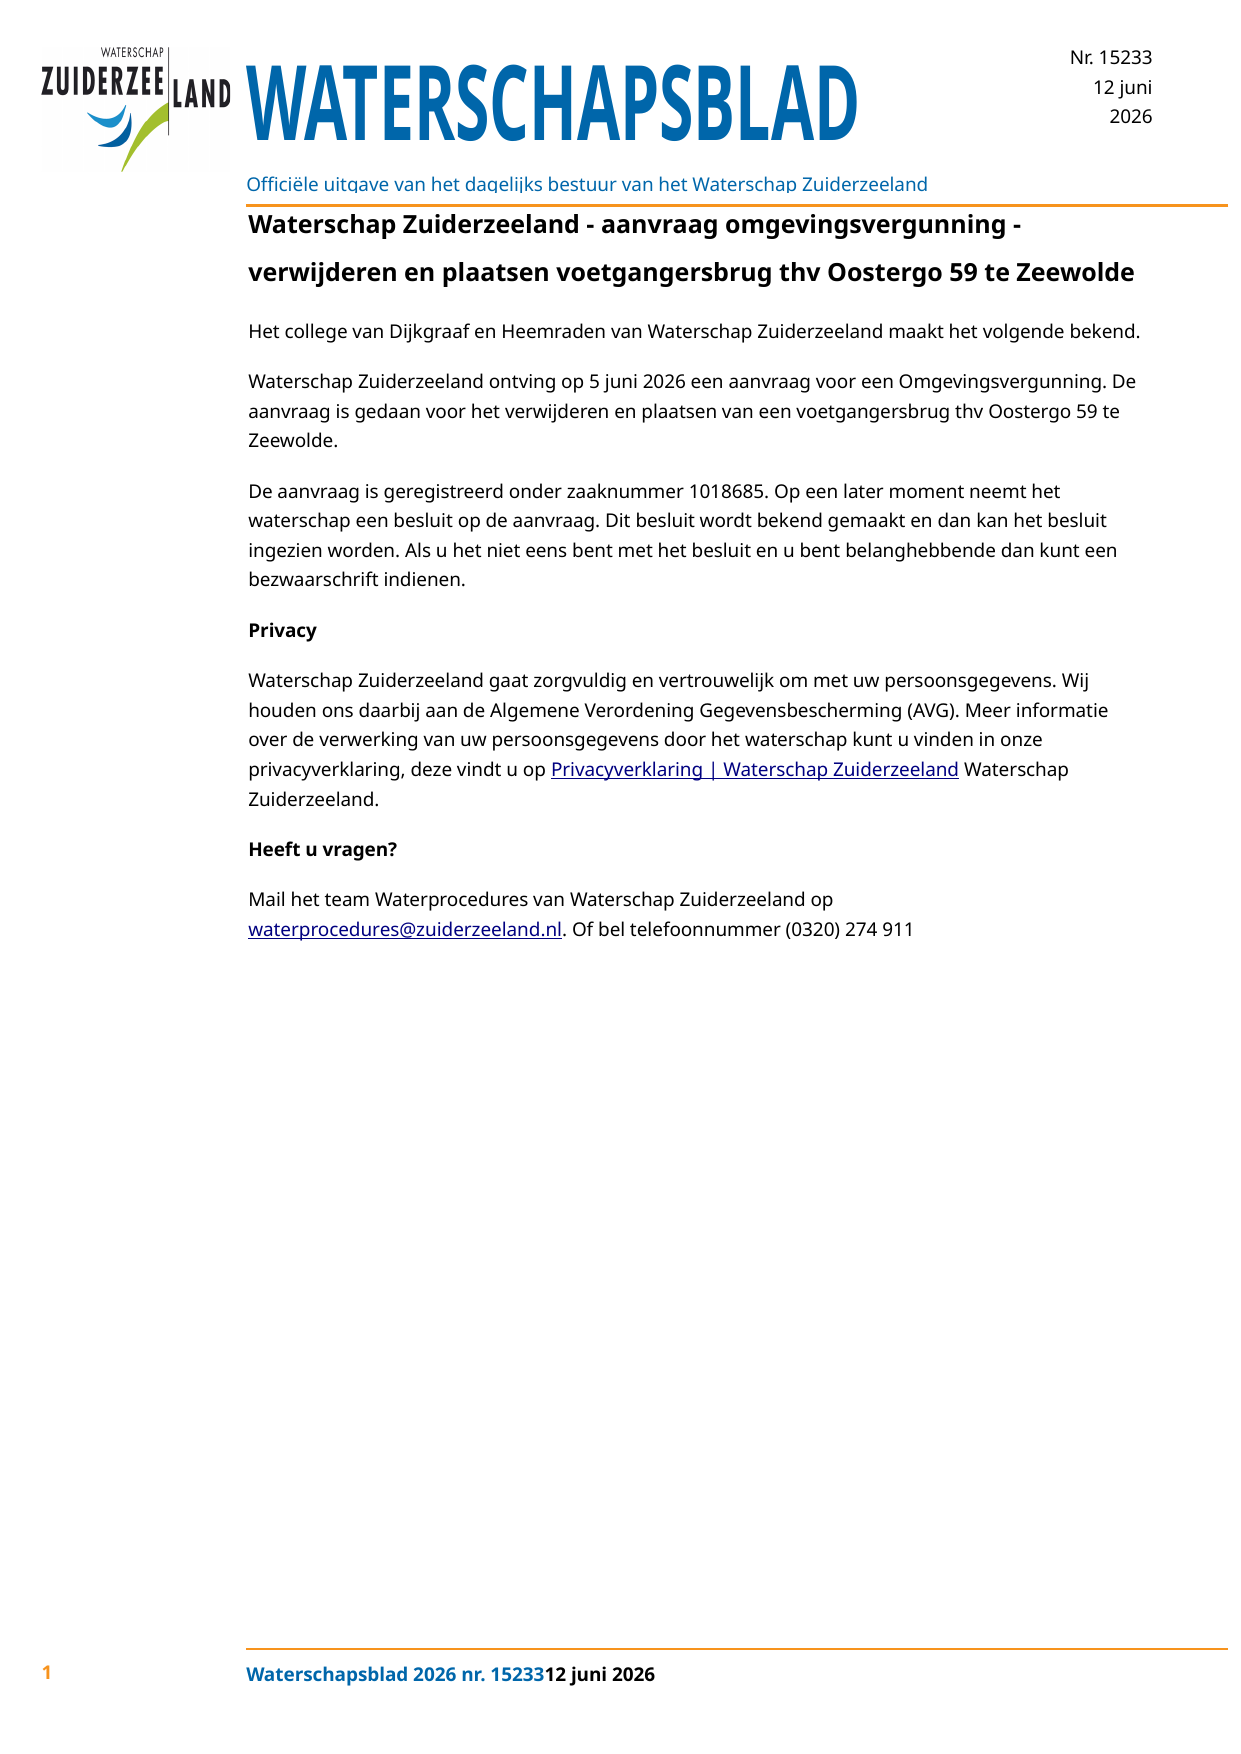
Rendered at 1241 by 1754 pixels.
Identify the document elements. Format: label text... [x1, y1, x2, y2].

text Privacy [248, 617, 1152, 643]
text Waterschap Zuiderzeeland ontving op 5 juni 2026 een aanvraag voor een Omgevingsvergunning. De aanvraag is gedaan voor het verwijderen en plaatsen van een voetgangersbrug thv Oostergo 59 te Zeewolde. [248, 368, 1152, 453]
text Waterschap Zuiderzeeland - aanvraag omgevingsvergunning - verwijderen en plaatsen voetgangersbrug thv Oostergo 59 te Zeewolde [248, 207, 1152, 288]
text Waterschap Zuiderzeeland gaat zorgvuldig en vertrouwelijk om met uw persoonsgegevens. Wij houden ons daarbij aan de Algemene Verordening Gegevensbescherming (AVG). Meer informatie over de verwerking van uw persoonsgegevens door het waterschap kunt u vinden in onze privacyverklaring, deze vindt u op Privacyverklaring | Waterschap Zuiderzeeland Waterschap Zuiderzeeland. [248, 667, 1152, 812]
text Mail het team Waterprocedures van Waterschap Zuiderzeeland op waterprocedures@zuiderzeeland.nl. Of bel telefoonnummer (0320) 274 911 [248, 887, 1152, 942]
text Het college van Dijkgraaf en Heemraden van Waterschap Zuiderzeeland maakt het volgende bekend. [248, 318, 1152, 344]
picture [41, 47, 231, 172]
text Heeft u vragen? [248, 836, 1152, 862]
text De aanvraag is geregistreerd onder zaaknummer 1018685. Op een later moment neemt het waterschap een besluit op de aanvraag. Dit besluit wordt bekend gemaakt en dan kan het besluit ingezien worden. Als u het niet eens bent met het besluit en u bent belanghebbende dan kunt een bezwaarschrift indienen. [248, 478, 1152, 592]
